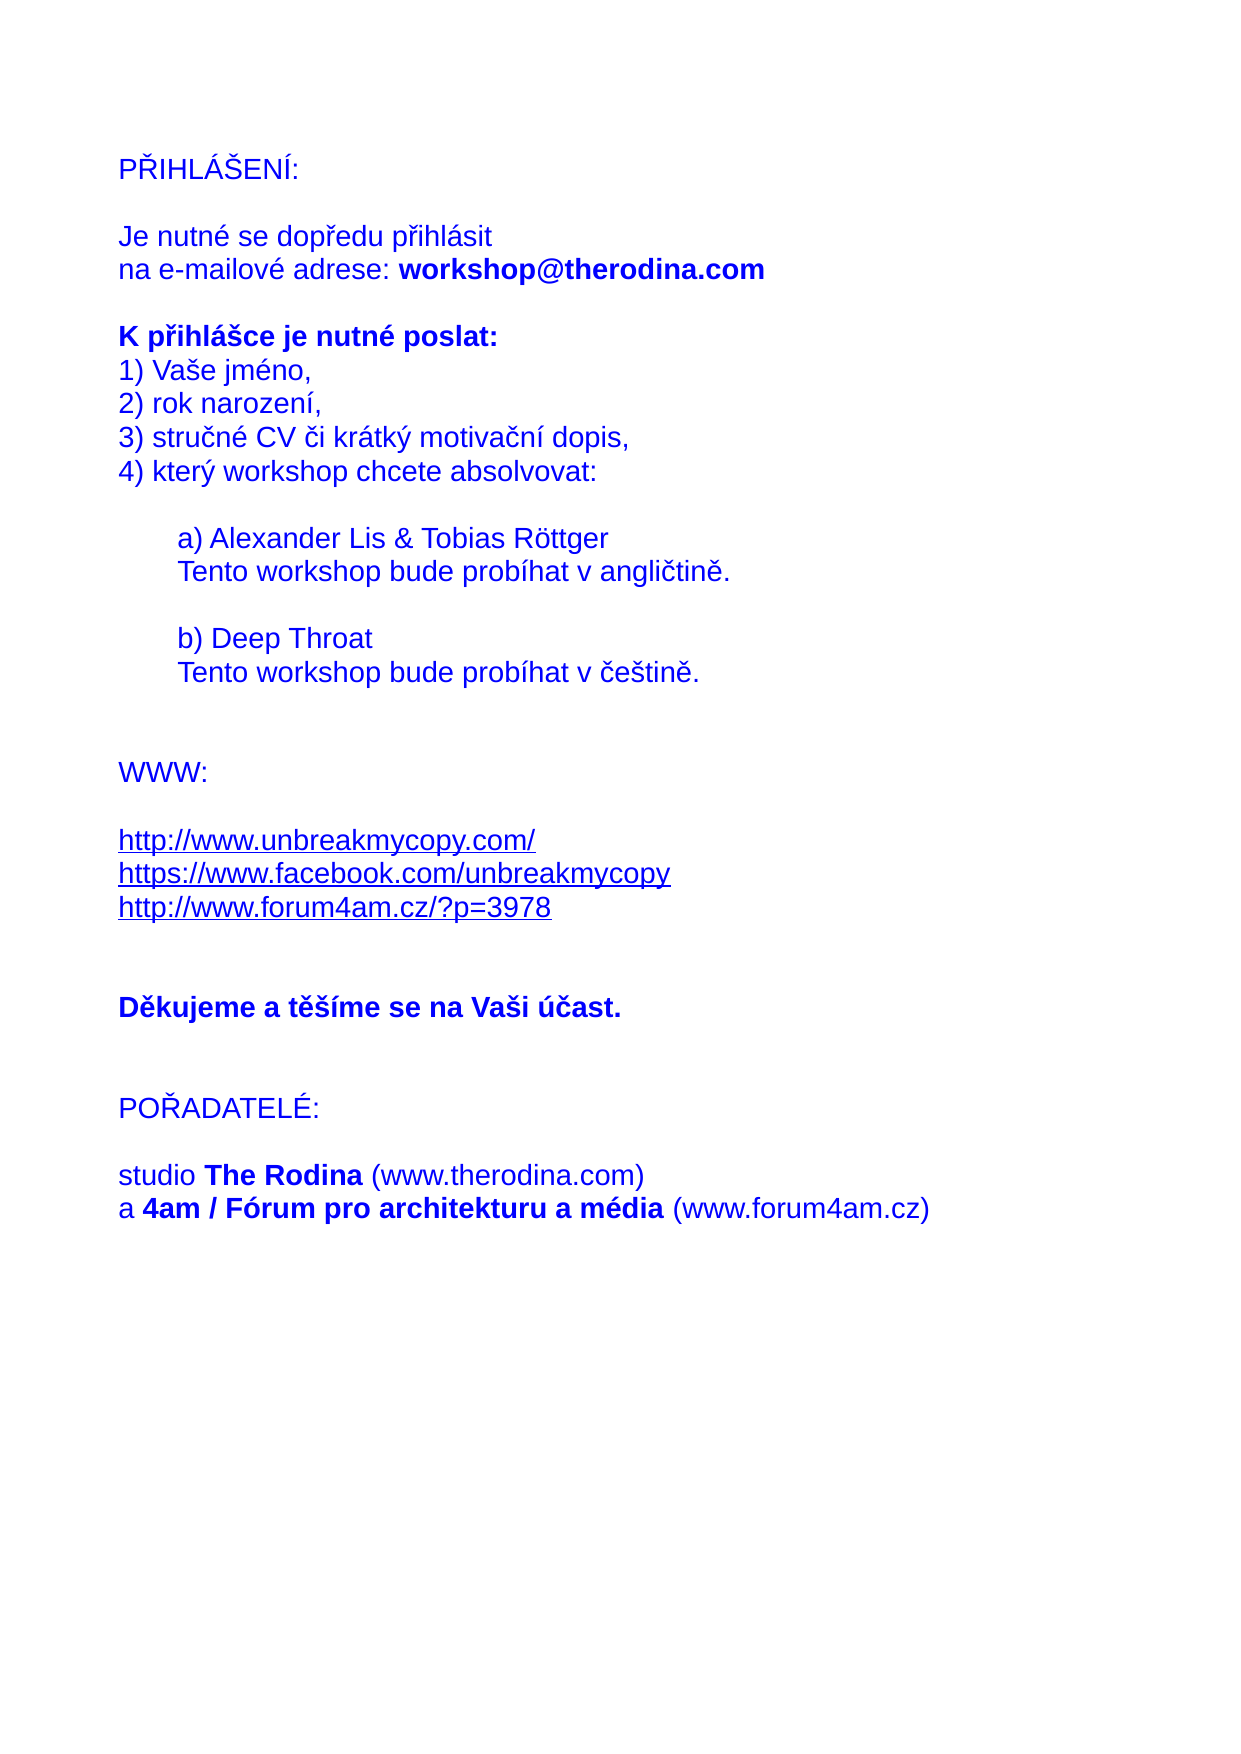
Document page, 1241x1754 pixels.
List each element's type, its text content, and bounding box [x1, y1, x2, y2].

text WWW: [118, 755, 1122, 789]
text Děkujeme a těšíme se na Vaši účast. [118, 990, 1122, 1024]
text studio The Rodina (www.therodina.com) [118, 1158, 1122, 1191]
text http://www.forum4am.cz/?p=3978 [118, 889, 1122, 923]
text a 4am / Fórum pro architekturu a média (www.forum4am.cz) [118, 1191, 1122, 1225]
text PŘIHLÁŠENÍ: Je nutné se dopředu přihlásit na e-mailové adrese: workshop@therodina.com K přihlášce je nutné poslat: 1) Vaše jméno, 2) rok narození, 3) stručné CV či krátký motivační dopis, 4) který workshop chcete absolvovat: a) Alexander Lis & Tobias Röttger Tento workshop bude probíhat v angličtině. b) Deep Throat Tento workshop bude probíhat v češtině. [118, 152, 1122, 688]
text http://www.unbreakmycopy.com/ [118, 822, 1122, 856]
text POŘADATELÉ: [118, 1091, 1122, 1124]
text https://www.facebook.com/unbreakmycopy [118, 856, 1122, 889]
